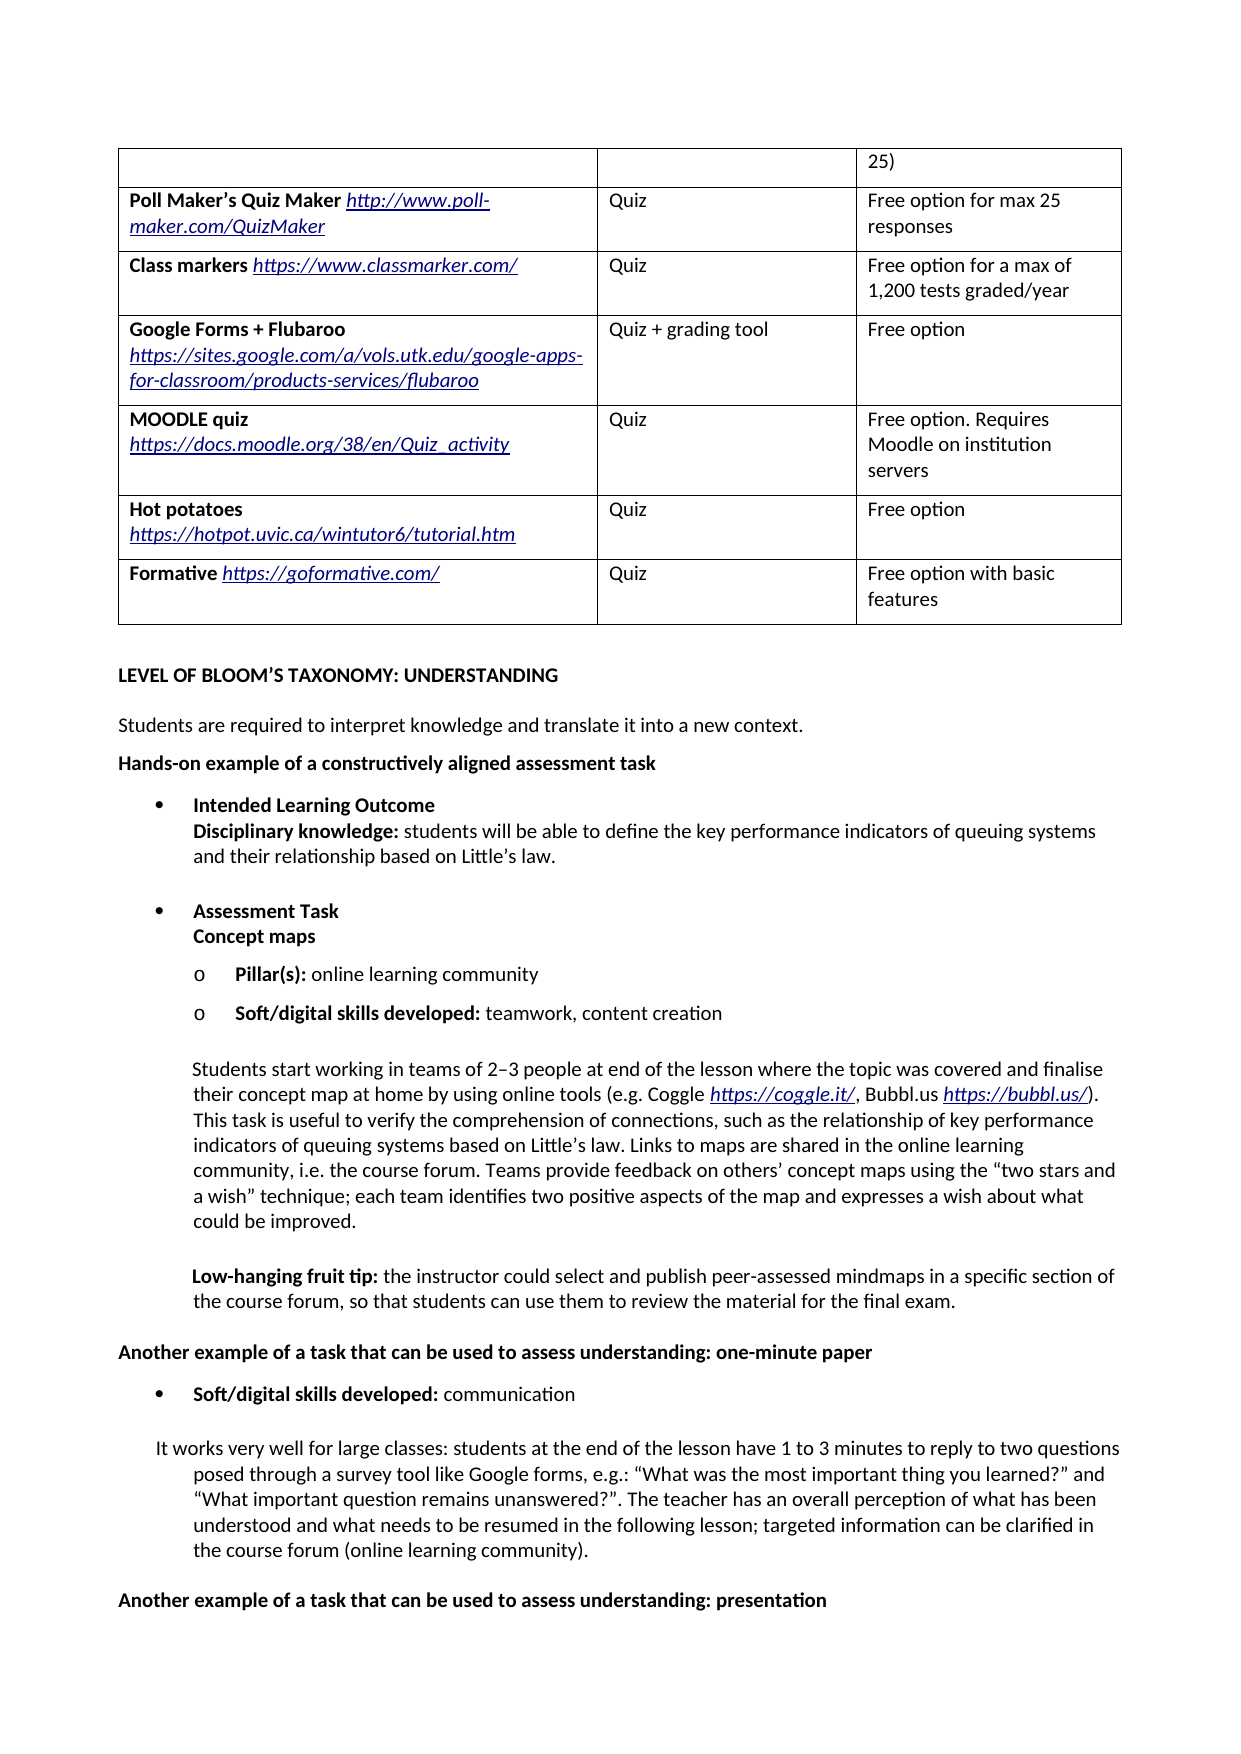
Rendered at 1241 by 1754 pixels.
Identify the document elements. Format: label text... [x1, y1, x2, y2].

table_cell Free option for a max of 1,200 tests graded/year [857, 252, 1121, 315]
list Intended Learning Outcome Disciplinary knowledge: students will be able to define the key performance indicators of queuing systems and their relationship based on Little’s law. [156, 793, 1122, 869]
text It works very well for large classes: students at the end of the lesson have 1 to 3 minutes to reply to two questions posed through a survey tool like Google forms, e.g.: “What was the most important thing you learned?” and “What important question remains unanswered?”. The teacher has an overall perception of what has been understood and what needs to be resumed in the following lesson; targeted information can be clarified in the course forum (online learning community). [156, 1436, 1122, 1563]
text Students are required to interpret knowledge and translate it into a new context. [118, 713, 1122, 738]
table_cell Google Forms + Flubaroo https://sites.google.com/a/vols.utk.edu/google-apps-for-classroom/products-services/flubaroo [119, 316, 597, 405]
table_cell Quiz [598, 496, 856, 559]
table_cell Free option [857, 316, 1121, 405]
list Soft/digital skills developed: communication [156, 1381, 1122, 1406]
text Level of Bloom’s taxonomy: understanding [118, 662, 1122, 688]
table_cell Free option [857, 496, 1121, 559]
table_cell MOODLE quiz https://docs.moodle.org/38/en/Quiz_activity [119, 406, 597, 495]
table_cell Poll Maker’s Quiz Maker http://www.poll-maker.com/QuizMaker [119, 188, 597, 251]
table_cell 25) [857, 149, 1121, 187]
table_cell Formative https://goformative.com/ [119, 560, 597, 624]
table_cell [598, 149, 856, 187]
list Assessment Task Concept maps [156, 898, 1122, 949]
list Pillar(s): online learning community [193, 961, 1122, 988]
table_cell Quiz + grading tool [598, 316, 856, 405]
table_cell Free option. Requires Moodle on institution servers [857, 406, 1121, 495]
text Low-hanging fruit tip: the instructor could select and publish peer-assessed mindmaps in a specific section of the course forum, so that students can use them to review the material for the final exam. [192, 1263, 1122, 1314]
text Students start working in teams of 2–3 people at end of the lesson where the topic was covered and finalise their concept map at home by using online tools (e.g. Coggle https://coggle.it/, Bubbl.us https://bubbl.us/). This task is useful to verify the comprehension of connections, such as the relationship of key performance indicators of queuing systems based on Little’s law. Links to maps are shared in the online learning community, i.e. the course forum. Teams provide feedback on others’ concept maps using the “two stars and a wish” technique; each team identifies two positive aspects of the map and expresses a wish about what could be improved. [192, 1056, 1122, 1234]
table_cell Free option for max 25 responses [857, 188, 1121, 251]
table_cell Free option with basic features [857, 560, 1121, 624]
text Another example of a task that can be used to assess understanding: presentation [118, 1588, 1122, 1613]
table_cell Hot potatoes https://hotpot.uvic.ca/wintutor6/tutorial.htm [119, 496, 597, 559]
table_cell Class markers https://www.classmarker.com/ [119, 252, 597, 315]
table_cell Quiz [598, 252, 856, 315]
table_cell Quiz [598, 188, 856, 251]
text Another example of a task that can be used to assess understanding: one-minute paper [118, 1339, 1122, 1364]
table_cell [119, 149, 597, 187]
table_cell Quiz [598, 560, 856, 624]
text Hands-on example of a constructively aligned assessment task [118, 751, 1122, 776]
list Soft/digital skills developed: teamwork, content creation [193, 1000, 1122, 1027]
table_cell Quiz [598, 406, 856, 495]
